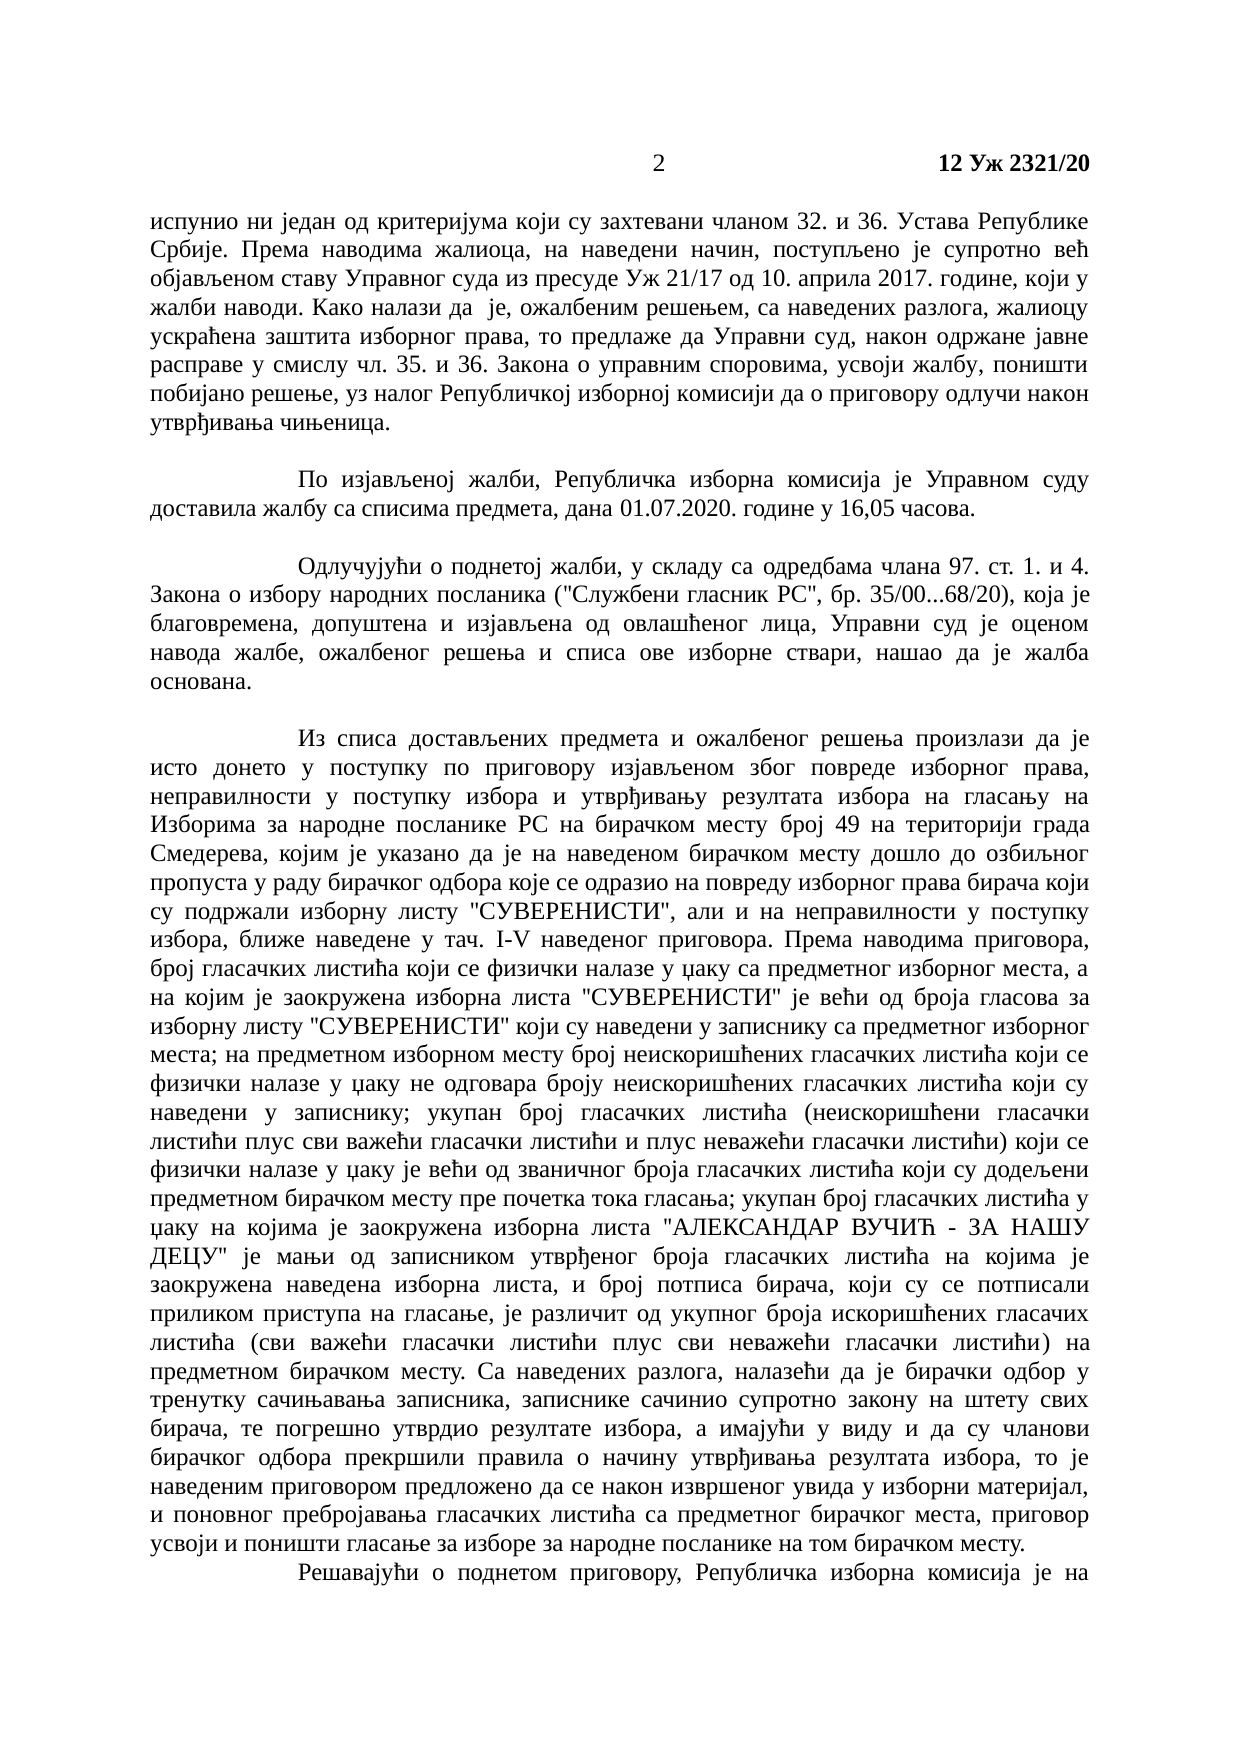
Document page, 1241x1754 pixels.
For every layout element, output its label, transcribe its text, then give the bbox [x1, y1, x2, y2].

text Одлучујући о поднетој жалби, у складу са одредбама члана 97. ст. 1. и 4. Закона о избору народних посланика (''Службени гласник РС'', бр. 35/00...68/20), која је благовремена, допуштена и изјављена од овлашћеног лица, Управни суд је оценом навода жалбе, ожалбеног решења и списа ове изборне ствари, нашао да је жалба основана. [150, 551, 1090, 694]
text По изјављеној жалби, Републичка изборна комисија је Управном суду доставила жалбу са списима предмета, дана 01.07.2020. године у 16,05 часова. [150, 464, 1090, 522]
text испунио ни један од критеријума који су захтевани чланом 32. и 36. Устава Републике Србије. Према наводима жалиоца, на наведени начин, поступљено је супротно већ објављеном ставу Управног суда из пресуде Уж 21/17 од 10. априла 2017. године, који у жалби наводи. Како налази да је, ожалбеним решењем, са наведених разлога, жалиоцу ускраћена заштита изборног права, то предлаже да Управни суд, након одржане јавне расправе у смислу чл. 35. и 36. Закона о управним споровима, усвоји жалбу, поништи побијано решење, уз налог Републичкој изборној комисији да о приговору одлучи након утврђивања чињеница. [150, 206, 1090, 436]
text Решавајући о поднетом приговору, Републичка изборна комисија је на [150, 1557, 1090, 1586]
text Из списа достављених предмета и ожалбеног решења произлази да је исто донето у поступку по приговору изјављеном због повреде изборног права, неправилности у поступку избора и утврђивању резултата избора на гласању на Изборима за народне посланике РС на бирачком месту број 49 на територији града Смедерева, којим је указано да је на наведеном бирачком месту дошло до озбиљног пропуста у раду бирачког одбора које се одразио на повреду изборног права бирача који су подржали изборну листу ''СУВЕРЕНИСТИ'', али и на неправилности у поступку избора, ближе наведене у тач. I-V наведеног приговора. Према наводима приговора, број гласачких листића који се физички налазе у џаку са предметног изборног места, а на којим је заокружена изборна листа ''СУВЕРЕНИСТИ'' је већи од броја гласова за изборну листу ''СУВЕРЕНИСТИ'' који су наведени у записнику са предметног изборног места; на предметном изборном месту број неискоришћених гласачких листића који се физички налазе у џаку не одговара броју неискоришћених гласачких листића који су наведени у записнику; укупан број гласачких листића (неискоришћени гласачки листићи плус сви важећи гласачки листићи и плус неважећи гласачки листићи) који се физички налазе у џаку је већи од званичног броја гласачких листића који су додељени предметном бирачком месту пре почетка тока гласања; укупан број гласачких листића у џаку на којима је заокружена изборна листа ''АЛЕКСАНДАР ВУЧИЋ - ЗА НАШУ ДЕЦУ'' је мањи од записником утврђеног броја гласачких листића на којима је заокружена наведена изборна листа, и број потписа бирача, који су се потписали приликом приступа на гласање, је различит од укупног броја искоришћених гласачих листића (сви важећи гласачки листићи плус сви неважећи гласачки листићи) на предметном бирачком месту. Са наведених разлога, налазећи да је бирачки одбор у тренутку сачињавања записника, записнике сачинио супротно закону на штету свих бирача, те погрешно утврдио резултате избора, а имајући у виду и да су чланови бирачког одбора прекршили правила о начину утврђивања резултата избора, то је наведеним приговором предложено да се након извршеног увида у изборни материјал, и поновног пребројавања гласачких листића са предметног бирачког места, приговор усвоји и поништи гласање за изборе за народне посланике на том бирачком месту. [150, 723, 1090, 1557]
